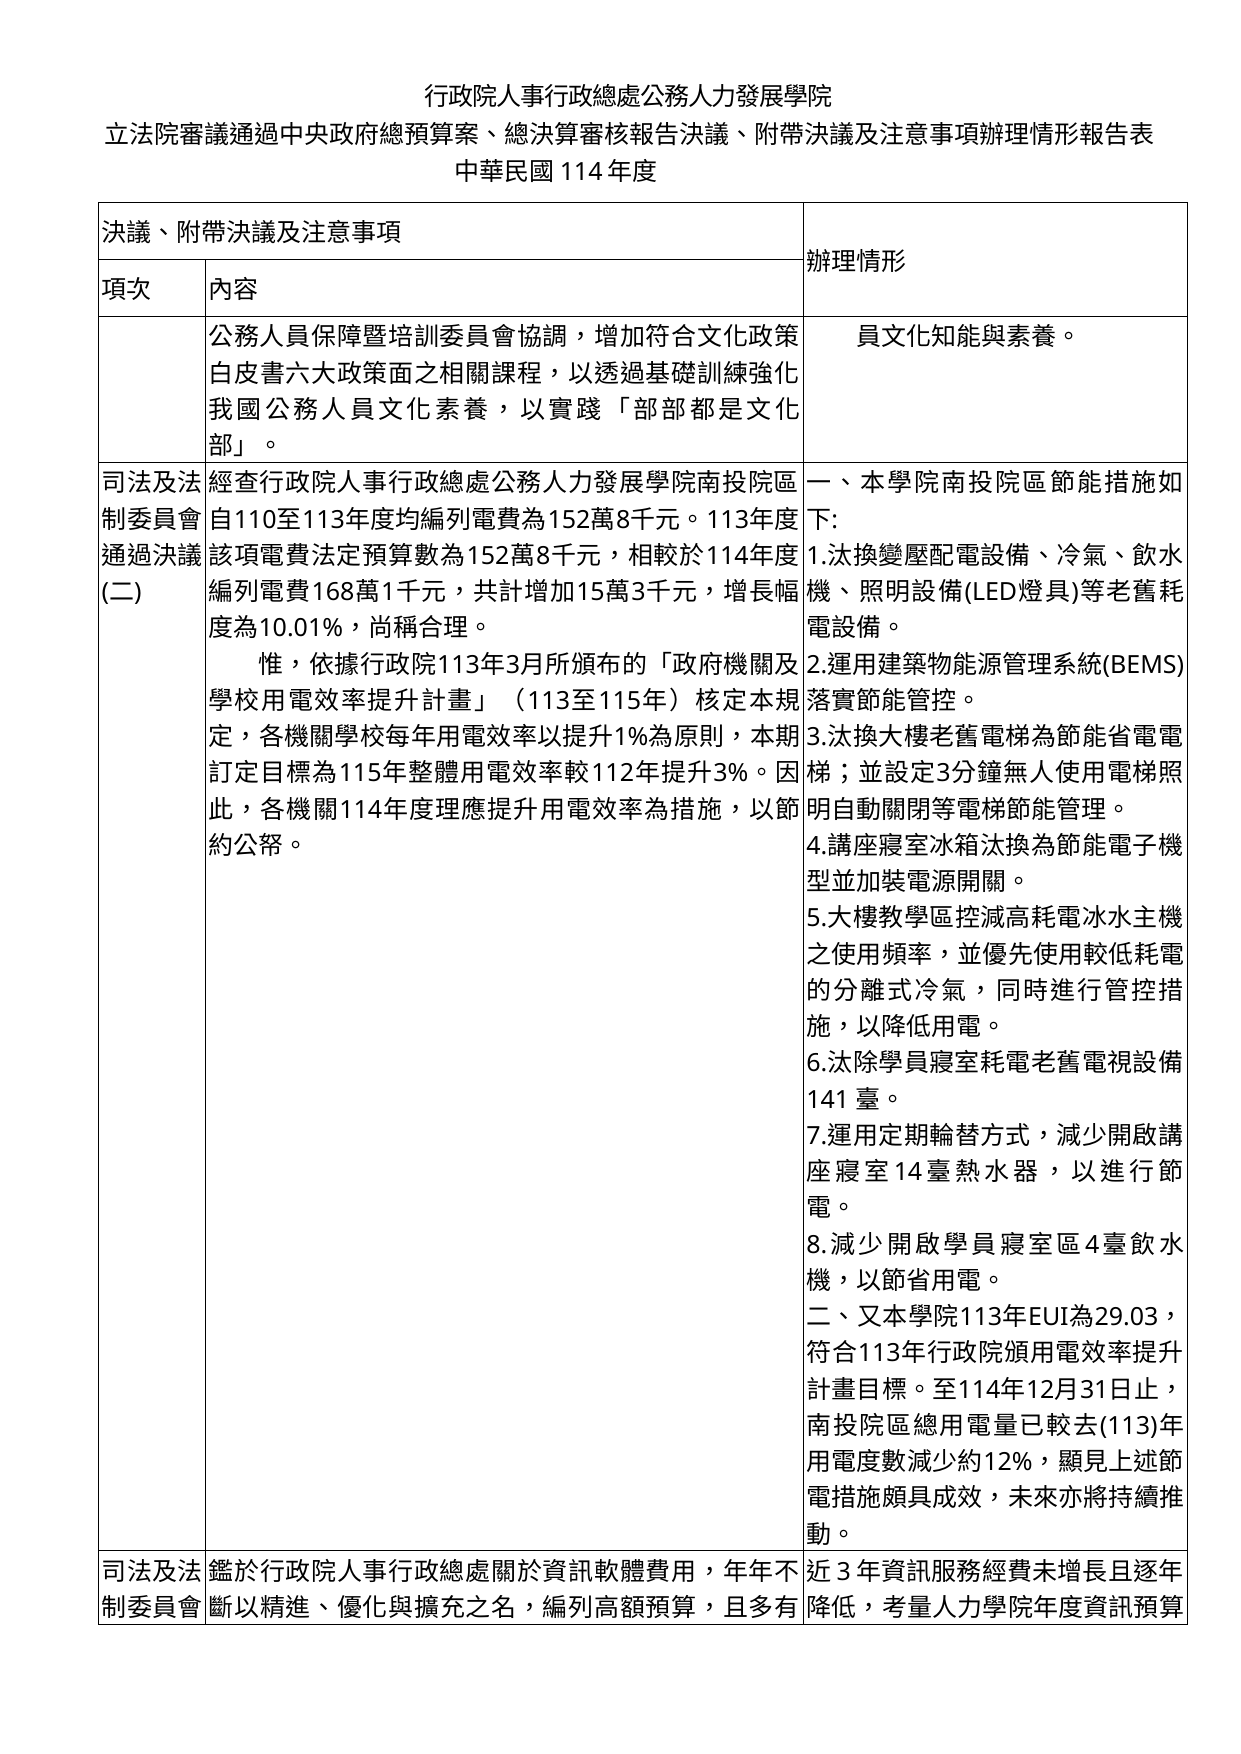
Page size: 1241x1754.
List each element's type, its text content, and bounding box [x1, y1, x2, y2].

table_cell 內容 [206, 260, 803, 316]
table_cell 司法及法制委員會 [99, 1551, 205, 1624]
table_cell 項次 [99, 260, 205, 316]
table_cell 經查行政院人事行政總處公務人力發展學院南投院區自110至113年度均編列電費為152萬8千元。113年度該項電費法定預算數為152萬8千元，相較於114年度編列電費168萬1千元，共計增加15萬3千元，增長幅度為10.01%，尚稱合理。 惟，依據行政院113年3月所頒布的「政府機關及學校用電效率提升計畫」（113至115年）核定本規定，各機關學校每年用電效率以提升1%為原則，本期訂定目標為115年整體用電效率較112年提升3%。因此，各機關114年度理應提升用電效率為措施，以節約公帑。 [206, 463, 803, 1550]
table_cell 公務人員保障暨培訓委員會協調，增加符合文化政策白皮書六大政策面之相關課程，以透過基礎訓練強化我國公務人員文化素養，以實踐「部部都是文化部」。 [206, 317, 803, 462]
table_cell [99, 317, 205, 462]
table_cell 近3年資訊服務經費未增長且逐年降低，考量人力學院年度資訊預算 [804, 1551, 1187, 1624]
table_cell 員文化知能與素養。 [804, 317, 1187, 462]
table_header 辦理情形 [804, 203, 1187, 316]
table_header 決議、附帶決議及注意事項 [99, 203, 803, 259]
table_cell 司法及法制委員會通過決議(二) [99, 463, 205, 1550]
table_cell 一、本學院南投院區節能措施如下: 1.汰換變壓配電設備、冷氣、飲水機、照明設備(LED燈具)等老舊耗電設備。 2.運用建築物能源管理系統(BEMS)落實節能管控。 3.汰換大樓老舊電梯為節能省電電梯；並設定3分鐘無人使用電梯照明自動關閉等電梯節能管理。 4.講座寢室冰箱汰換為節能電子機型並加裝電源開關。 5.大樓教學區控減高耗電冰水主機之使用頻率，並優先使用較低耗電的分離式冷氣，同時進行管控措施，以降低用電。 6.汰除學員寢室耗電老舊電視設備141 臺。 7.運用定期輪替方式，減少開啟講座寢室14臺熱水器，以進行節電。 8.減少開啟學員寢室區4臺飲水機，以節省用電。 二、又本學院113年EUI為29.03，符合113年行政院頒用電效率提升計畫目標。至114年12月31日止，南投院區總用電量已較去(113)年用電度數減少約12%，顯見上述節電措施頗具成效，未來亦將持續推動。 [804, 463, 1187, 1550]
table_cell 鑑於行政院人事行政總處關於資訊軟體費用，年年不斷以精進、優化與擴充之名，編列高額預算，且多有 [206, 1551, 803, 1624]
